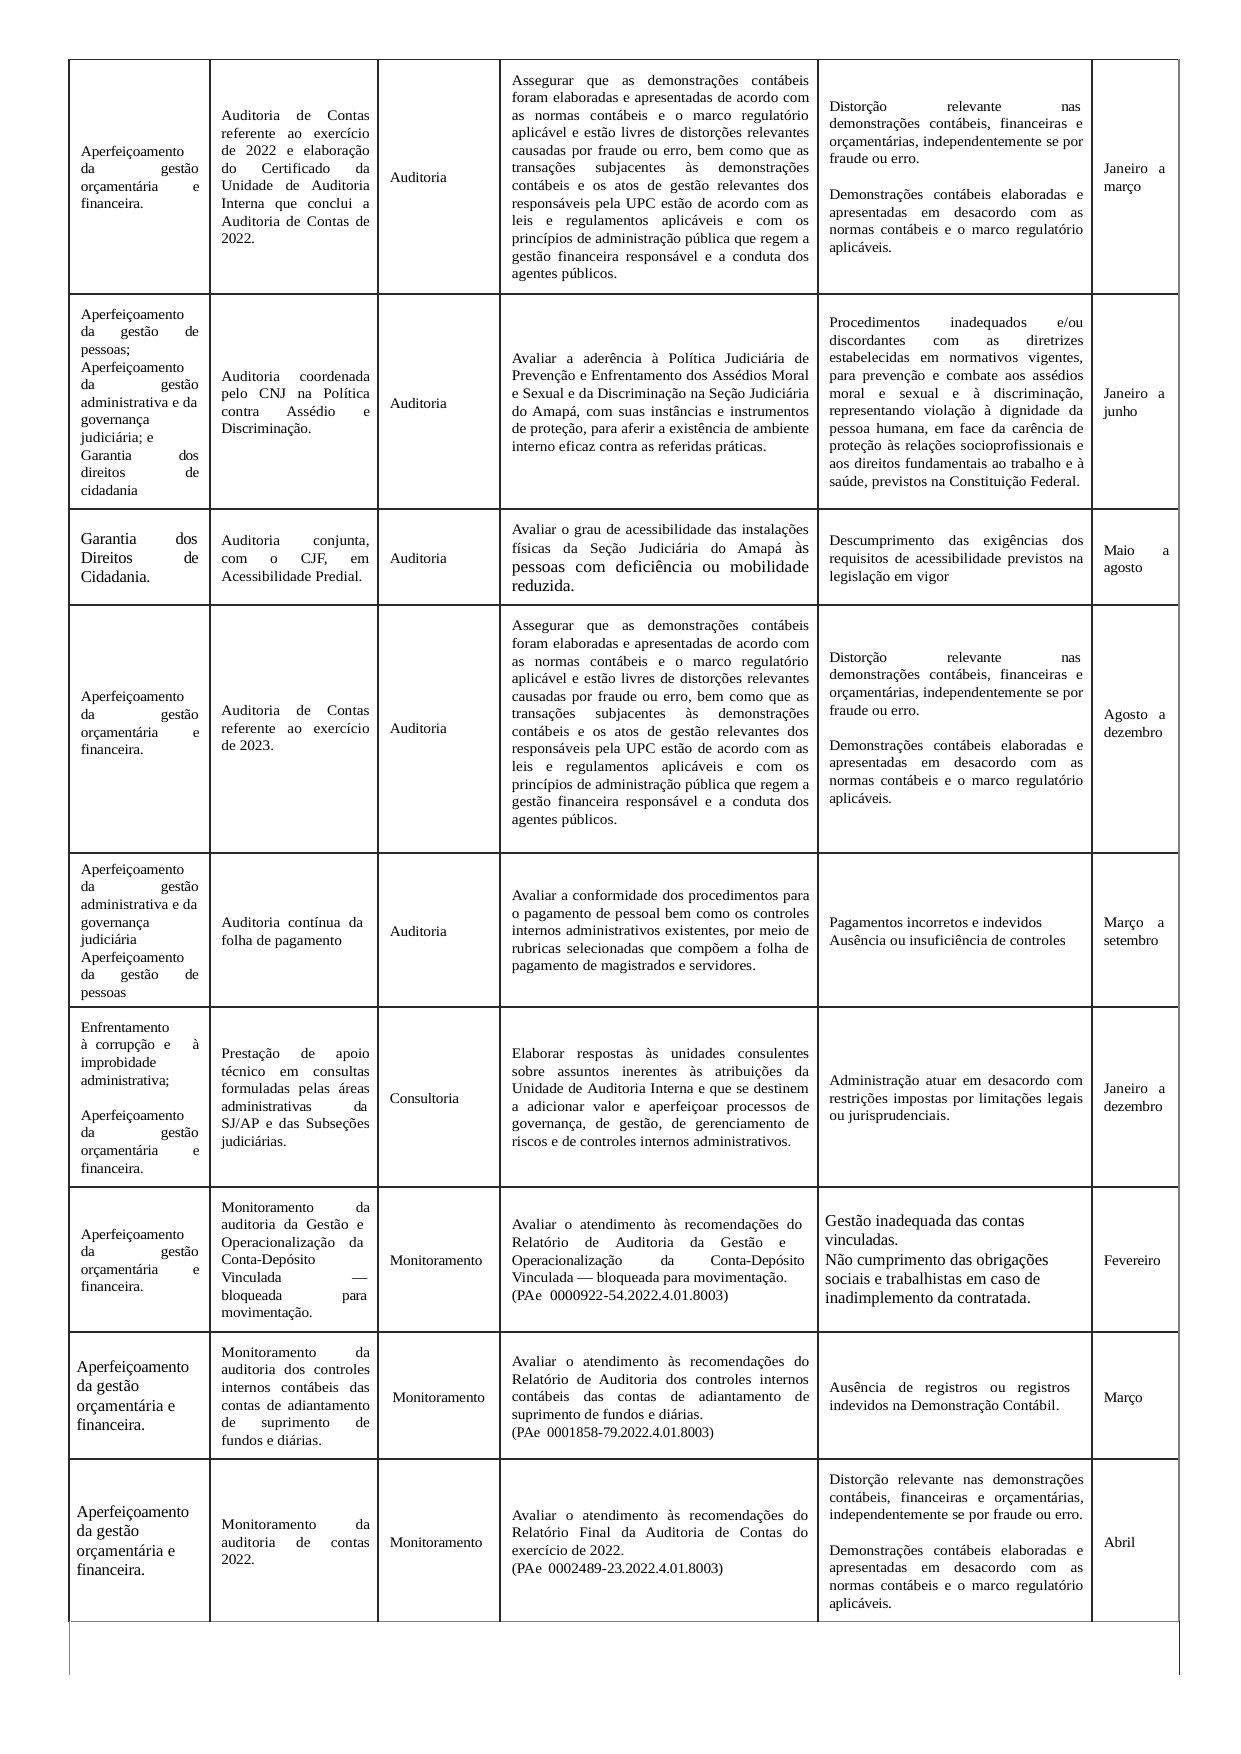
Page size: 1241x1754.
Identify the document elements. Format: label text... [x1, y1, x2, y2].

table_cell Pagamentos incorretos e indevidos Ausência ou insuficiência de controles [819, 854, 1091, 1006]
table_header Auditoria [379, 60, 499, 293]
table_cell Avaliar a conformidade dos procedimentos para o pagamento de pessoal bem como os controles internos administrativos existentes, por meio de rubricas selecionadas que compõem a folha de pagamento de magistrados e servidores. [501, 854, 817, 1006]
table_cell Avaliar o atendimento às recomendações do Relatório Final da Auditoria de Contas do exercício de 2022. (PAe 0002489-23.2022.4.01.8003) [501, 1460, 817, 1621]
table_cell Janeiro a dezembro [1093, 1008, 1178, 1186]
table_cell Março a setembro [1093, 854, 1178, 1006]
table_cell Auditoria conjunta, com o CJF, em Acessibilidade Predial. [211, 510, 377, 604]
table_cell Aperfeiçoamento da gestão orçamentária e financeira. [70, 1460, 209, 1621]
table_cell Assegurar que as demonstrações contábeis foram elaboradas e apresentadas de acordo com as normas contábeis e o marco regulatório aplicável e estão livres de distorções relevantes causadas por fraude ou erro, bem como que as transações subjacentes às demonstrações contábeis e os atos de gestão relevantes dos responsáveis pela UPC estão de acordo com as leis e regulamentos aplicáveis e com os princípios de administração pública que regem a gestão financeira responsável e a conduta dos agentes públicos. [501, 606, 817, 852]
table_cell Maio a agosto [1093, 510, 1178, 604]
table_cell Avaliar o atendimento às recomendações do Relatório de Auditoria dos controles internos contábeis das contas de adiantamento de suprimento de fundos e diárias. (PAe 0001858-79.2022.4.01.8003) [501, 1333, 817, 1458]
table_cell Distorção relevante nas demonstrações contábeis, financeiras e orçamentárias, independentemente se por fraude ou erro. Demonstrações contábeis elaboradas e apresentadas em desacordo com as normas contábeis e o marco regulatório aplicáveis. [819, 1460, 1091, 1621]
table_cell Consultoria [379, 1008, 499, 1186]
table_cell Monitoramento [379, 1460, 499, 1621]
table_cell Garantia dos Direitos de Cidadania. [70, 510, 209, 604]
table_cell Monitoramento [379, 1188, 499, 1331]
table_cell Enfrentamento à corrupção e à improbidade administrativa; Aperfeiçoamento da gestão orçamentária e financeira. [70, 1008, 209, 1186]
table_cell Auditoria [379, 510, 499, 604]
table_cell Janeiro a junho [1093, 295, 1178, 508]
table_cell Aperfeiçoamento da gestão de pessoas; Aperfeiçoamento da gestão administrativa e da governança judiciária; e Garantia dos direitos de cidadania [70, 295, 209, 508]
table_cell [70, 1622, 1179, 1675]
table_cell Auditoria [379, 854, 499, 1006]
table_cell Aperfeiçoamento da gestão orçamentária e financeira. [70, 1188, 209, 1331]
table_cell Procedimentos inadequados e/ou discordantes com as diretrizes estabelecidas em normativos vigentes, para prevenção e combate aos assédios moral e sexual e à discriminação, representando violação à dignidade da pessoa humana, em face da carência de proteção às relações socioprofissionais e aos direitos fundamentais ao trabalho e à saúde, previstos na Constituição Federal. [819, 295, 1091, 508]
table_cell Avaliar a aderência à Política Judiciária de Prevenção e Enfrentamento dos Assédios Moral e Sexual e da Discriminação na Seção Judiciária do Amapá, com suas instâncias e instrumentos de proteção, para aferir a existência de ambiente interno eficaz contra as referidas práticas. [501, 295, 817, 508]
table_header Auditoria de Contas referente ao exercício de 2022 e elaboração do Certificado da Unidade de Auditoria Interna que conclui a Auditoria de Contas de 2022. [211, 60, 377, 293]
table_cell Auditoria de Contas referente ao exercício de 2023. [211, 606, 377, 852]
table_cell Elaborar respostas às unidades consulentes sobre assuntos inerentes às atribuições da Unidade de Auditoria Interna e que se destinem a adicionar valor e aperfeiçoar processos de governança, de gestão, de gerenciamento de riscos e de controles internos administrativos. [501, 1008, 817, 1186]
table_cell Aperfeiçoamento da gestão orçamentária e financeira. [70, 606, 209, 852]
table_cell Monitoramento [379, 1333, 499, 1458]
table_cell Monitoramento da auditoria da Gestão e Operacionalização da Conta-Depósito Vinculada ― bloqueada para movimentação. [211, 1188, 377, 1331]
table_cell Auditoria [379, 606, 499, 852]
table_cell Monitoramento da auditoria dos controles internos contábeis das contas de adiantamento de suprimento de fundos e diárias. [211, 1333, 377, 1458]
table_cell Avaliar o atendimento às recomendações do Relatório de Auditoria da Gestão e Operacionalização da Conta-Depósito Vinculada ― bloqueada para movimentação. (PAe 0000922-54.2022.4.01.8003) [501, 1188, 817, 1331]
table_cell Administração atuar em desacordo com restrições impostas por limitações legais ou jurisprudenciais. [819, 1008, 1091, 1186]
table_cell Auditoria coordenada pelo CNJ na Política contra Assédio e Discriminação. [211, 295, 377, 508]
table_cell Descumprimento das exigências dos requisitos de acessibilidade previstos na legislação em vigor [819, 510, 1091, 604]
table_cell Auditoria contínua da folha de pagamento [211, 854, 377, 1006]
table_header Aperfeiçoamento da gestão orçamentária e financeira. [70, 60, 209, 293]
table_cell Monitoramento da auditoria de contas 2022. [211, 1460, 377, 1621]
table_cell Aperfeiçoamento da gestão orçamentária e financeira. [70, 1333, 209, 1458]
table_header Janeiro a março [1093, 60, 1178, 293]
table_cell Agosto a dezembro [1093, 606, 1178, 852]
table_cell Abril [1093, 1460, 1178, 1621]
table_cell Aperfeiçoamento da gestão administrativa e da governança judiciária Aperfeiçoamento da gestão de pessoas [70, 854, 209, 1006]
table_cell Fevereiro [1093, 1188, 1178, 1331]
table_cell Ausência de registros ou registros indevidos na Demonstração Contábil. [819, 1333, 1091, 1458]
table_cell Março [1093, 1333, 1178, 1458]
table_cell Avaliar o grau de acessibilidade das instalações físicas da Seção Judiciária do Amapá às pessoas com deficiência ou mobilidade reduzida. [501, 510, 817, 604]
table_header Assegurar que as demonstrações contábeis foram elaboradas e apresentadas de acordo com as normas contábeis e o marco regulatório aplicável e estão livres de distorções relevantes causadas por fraude ou erro, bem como que as transações subjacentes às demonstrações contábeis e os atos de gestão relevantes dos responsáveis pela UPC estão de acordo com as leis e regulamentos aplicáveis e com os princípios de administração pública que regem a gestão financeira responsável e a conduta dos agentes públicos. [501, 60, 817, 293]
table_cell Prestação de apoio técnico em consultas formuladas pelas áreas administrativas da SJ/AP e das Subseções judiciárias. [211, 1008, 377, 1186]
table_header Distorção relevante nas demonstrações contábeis, financeiras e orçamentárias, independentemente se por fraude ou erro. Demonstrações contábeis elaboradas e apresentadas em desacordo com as normas contábeis e o marco regulatório aplicáveis. [819, 60, 1091, 293]
table_cell Auditoria [379, 295, 499, 508]
table_cell Distorção relevante nas demonstrações contábeis, financeiras e orçamentárias, independentemente se por fraude ou erro. Demonstrações contábeis elaboradas e apresentadas em desacordo com as normas contábeis e o marco regulatório aplicáveis. [819, 606, 1091, 852]
table_cell Gestão inadequada das contas vinculadas. Não cumprimento das obrigações sociais e trabalhistas em caso de inadimplemento da contratada. [819, 1188, 1091, 1331]
